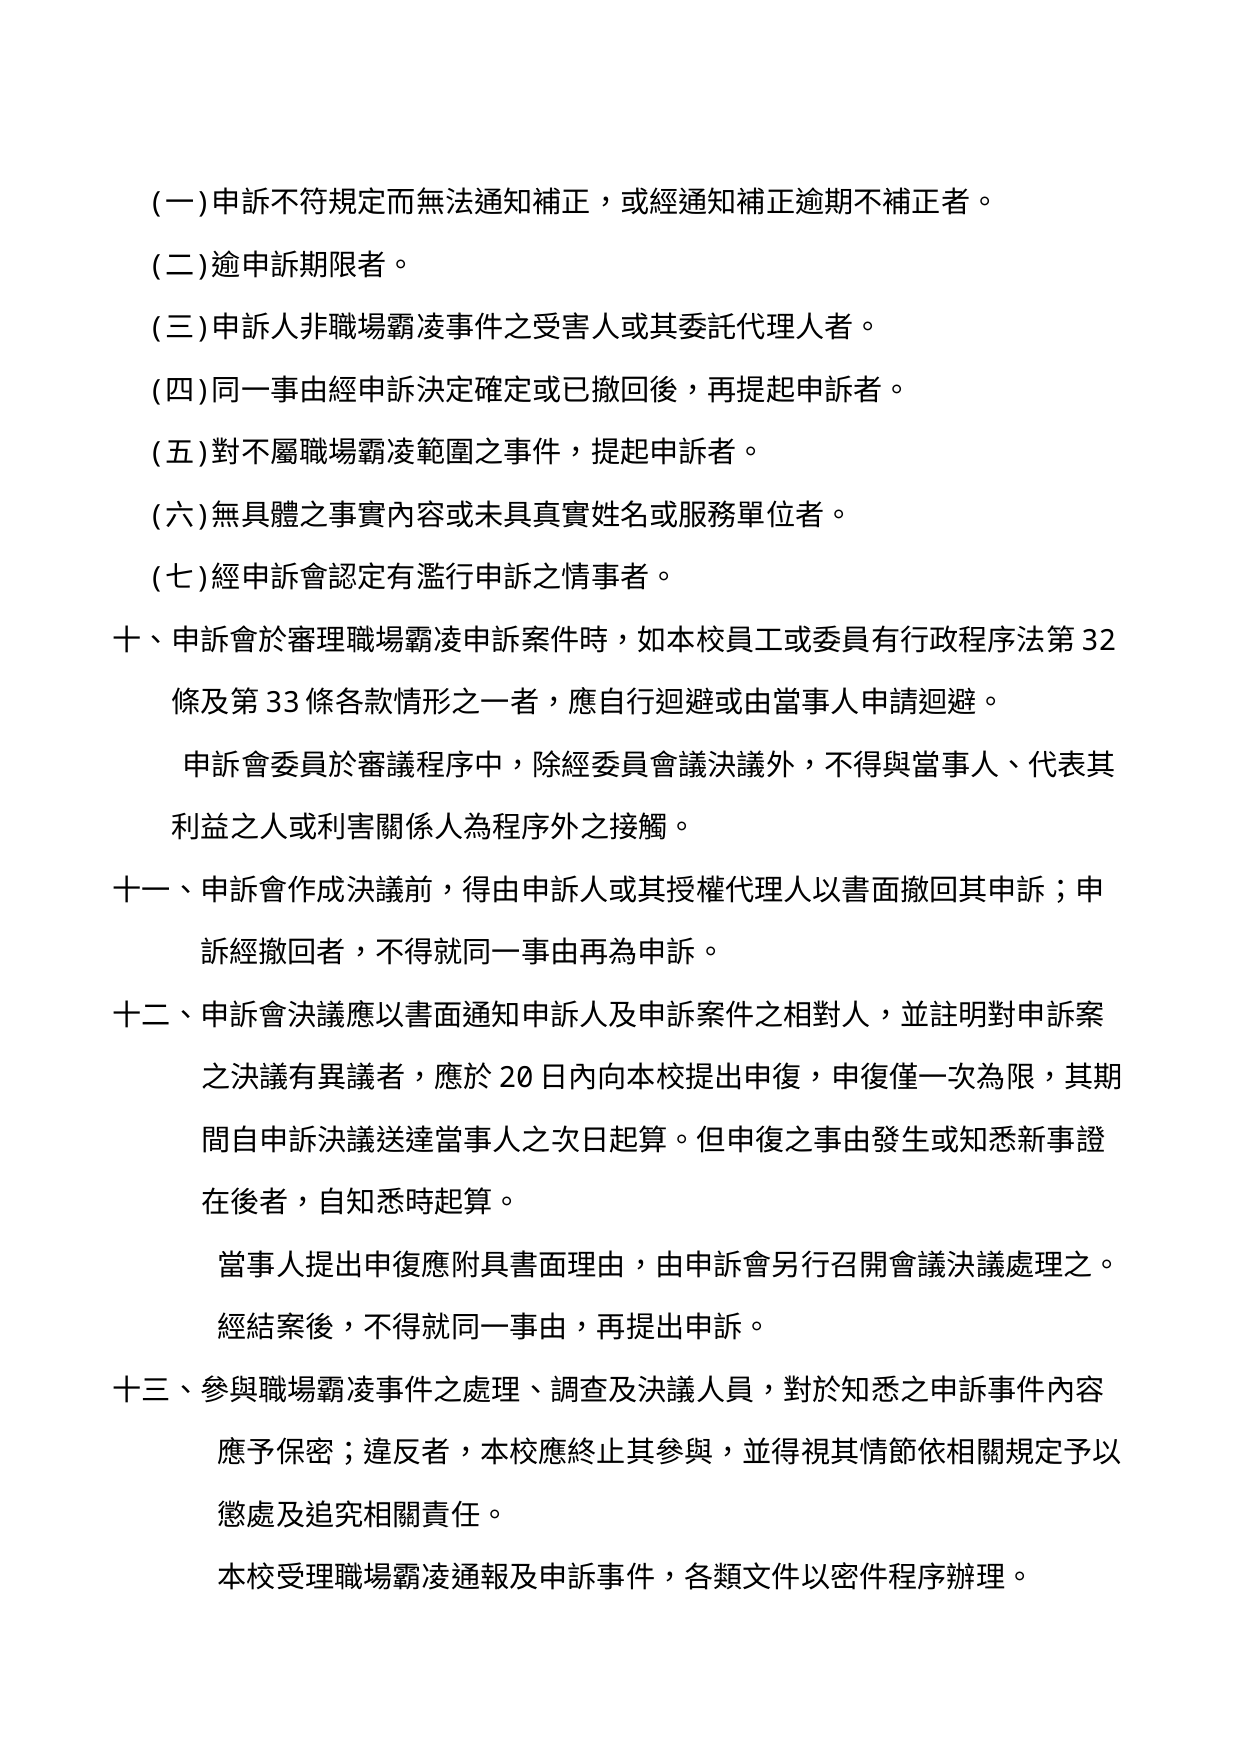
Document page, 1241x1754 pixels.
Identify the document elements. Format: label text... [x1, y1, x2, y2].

text (三)申訴人非職場霸凌事件之受害人或其委託代理人者。 [112, 283, 1128, 346]
text 十一、申訴會作成決議前，得由申訴人或其授權代理人以書面撤回其申訴；申訴經撤回者，不得就同一事由再為申訴。 [112, 846, 1128, 971]
text 應予保密；違反者，本校應終止其參與，並得視其情節依相關規定予以 [112, 1408, 1128, 1471]
text (一)申訴不符規定而無法通知補正，或經通知補正逾期不補正者。 [112, 158, 1128, 221]
text 十二、申訴會決議應以書面通知申訴人及申訴案件之相對人，並註明對申訴案之決議有異議者，應於20日內向本校提出申復，申復僅一次為限，其期間自申訴決議送達當事人之次日起算。但申復之事由發生或知悉新事證在後者，自知悉時起算。 [112, 971, 1128, 1221]
text (二)逾申訴期限者。 [112, 221, 1128, 283]
text 懲處及追究相關責任。 本校受理職場霸凌通報及申訴事件，各類文件以密件程序辦理。 [112, 1471, 1128, 1596]
text (六)無具體之事實內容或未具真實姓名或服務單位者。 [112, 471, 1128, 533]
text (五)對不屬職場霸凌範圍之事件，提起申訴者。 [112, 408, 1128, 471]
text 十、申訴會於審理職場霸凌申訴案件時，如本校員工或委員有行政程序法第32條及第33條各款情形之一者，應自行迴避或由當事人申請迴避。 [112, 596, 1128, 721]
text 經結案後，不得就同一事由，再提出申訴。 [112, 1283, 1128, 1346]
text 當事人提出申復應附具書面理由，由申訴會另行召開會議決議處理之。 [112, 1221, 1128, 1283]
text 十三、參與職場霸凌事件之處理、調查及決議人員，對於知悉之申訴事件內容 [112, 1346, 1128, 1408]
text (四)同一事由經申訴決定確定或已撤回後，再提起申訴者。 [112, 346, 1128, 408]
text 申訴會委員於審議程序中，除經委員會議決議外，不得與當事人、代表其利益之人或利害關係人為程序外之接觸。 [112, 721, 1128, 846]
text (七)經申訴會認定有濫行申訴之情事者。 [112, 533, 1128, 596]
